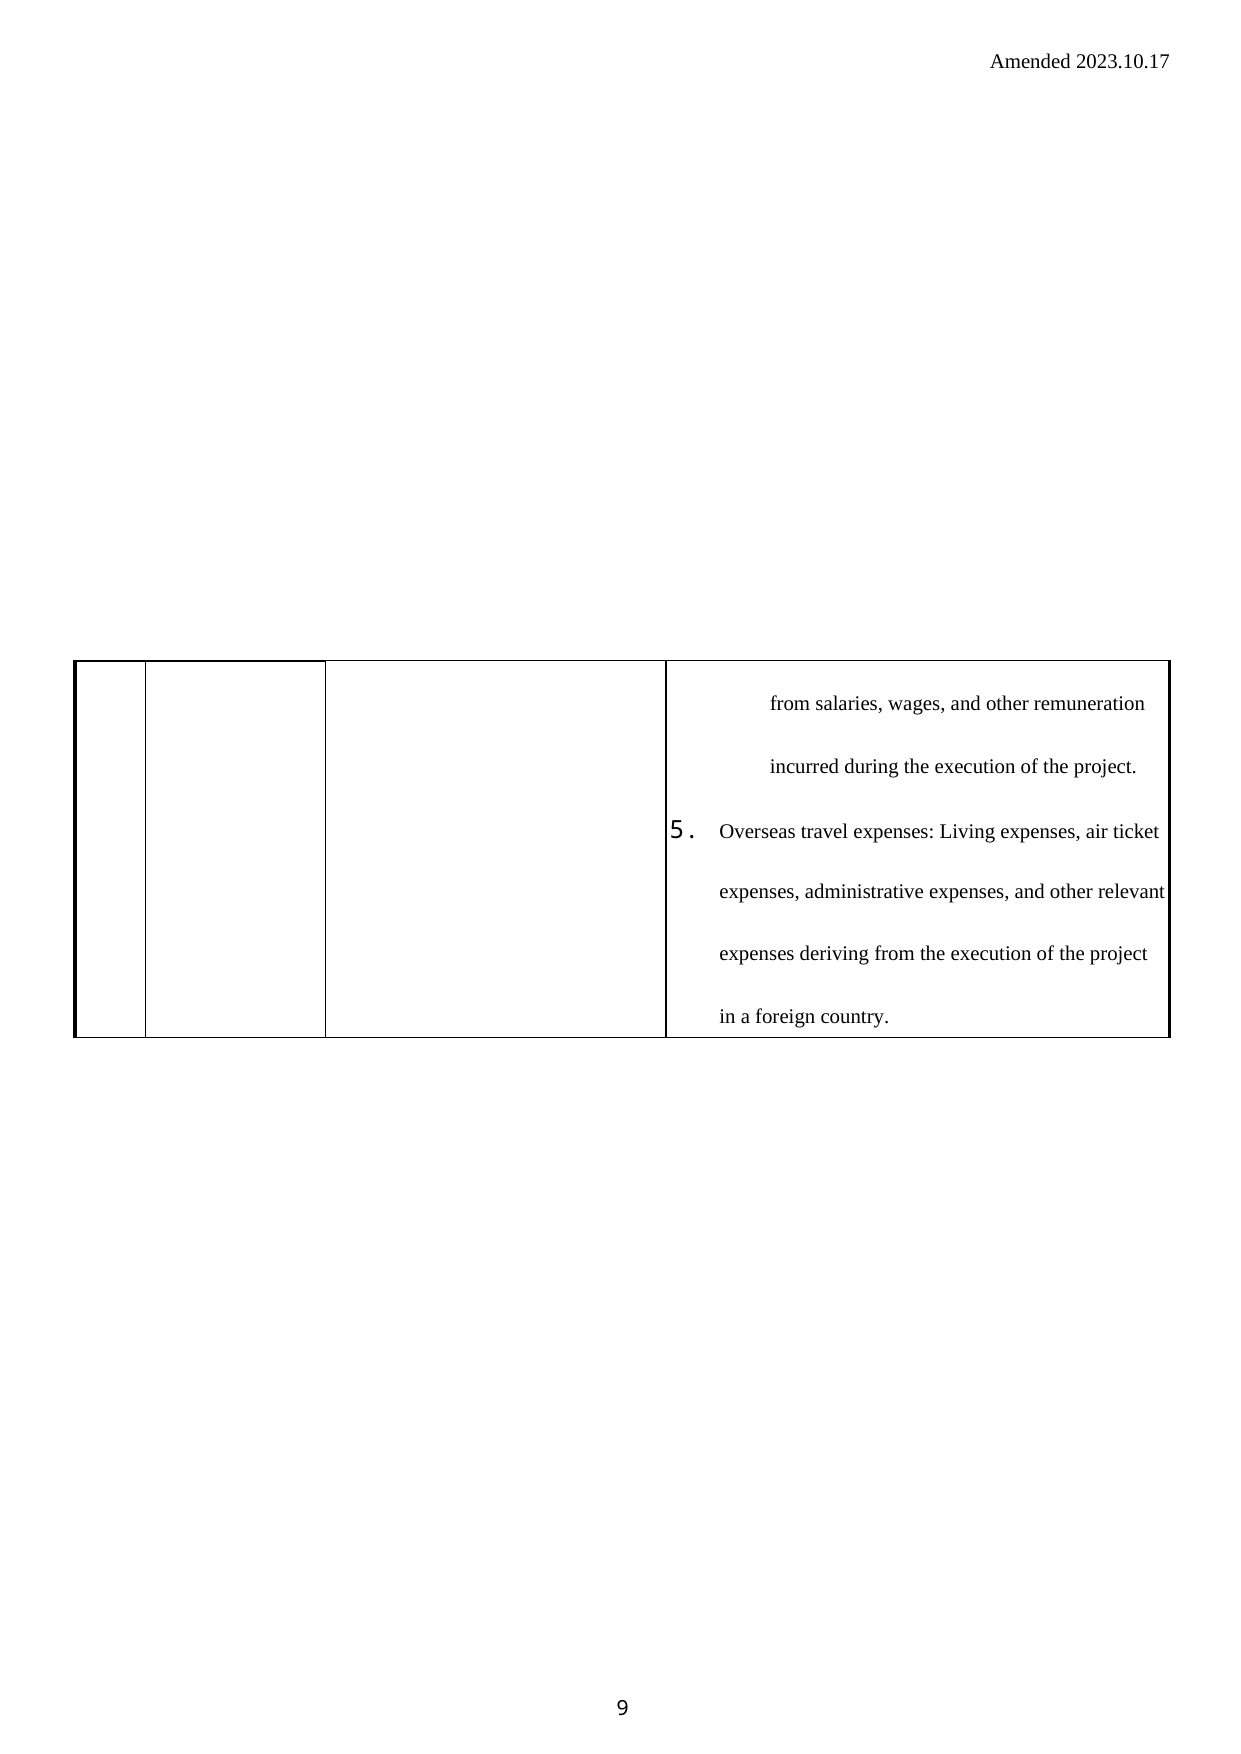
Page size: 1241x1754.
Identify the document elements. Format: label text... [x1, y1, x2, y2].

table_cell [146, 662, 325, 1037]
table_cell [326, 661, 665, 1037]
table_cell Domestic travel expenses: Travel expenses required for the execution of the project (including public transportation, taxis, car rental fees, miscellaneous expenses, and other relevant expenses. Claims will be reimbursed after verification). Meal expenses: Claims will be reimbursed after verification in accordance with regulations governing expenditures in NTNU. Consumables for experimental purposes (materials and goods): Expenses required for the execution of the project or relevant operations. Other miscellaneous expenses: Stationery, IT consumables, IT accessories, postal and telecommunications fees, printing fees, freight and shipping costs, insurance, and other relevant costs deriving from the execution of the project. Supplementary premiums, labor insurance, and labor pension costs generated from salaries, wages, and other remuneration incurred during the execution of the project. Overseas travel expenses: Living expenses, air ticket expenses, administrative expenses, and other relevant expenses deriving from the execution of the project in a foreign country. Other expenses: ________ [667, 661, 1168, 1037]
table_cell [77, 662, 145, 1037]
